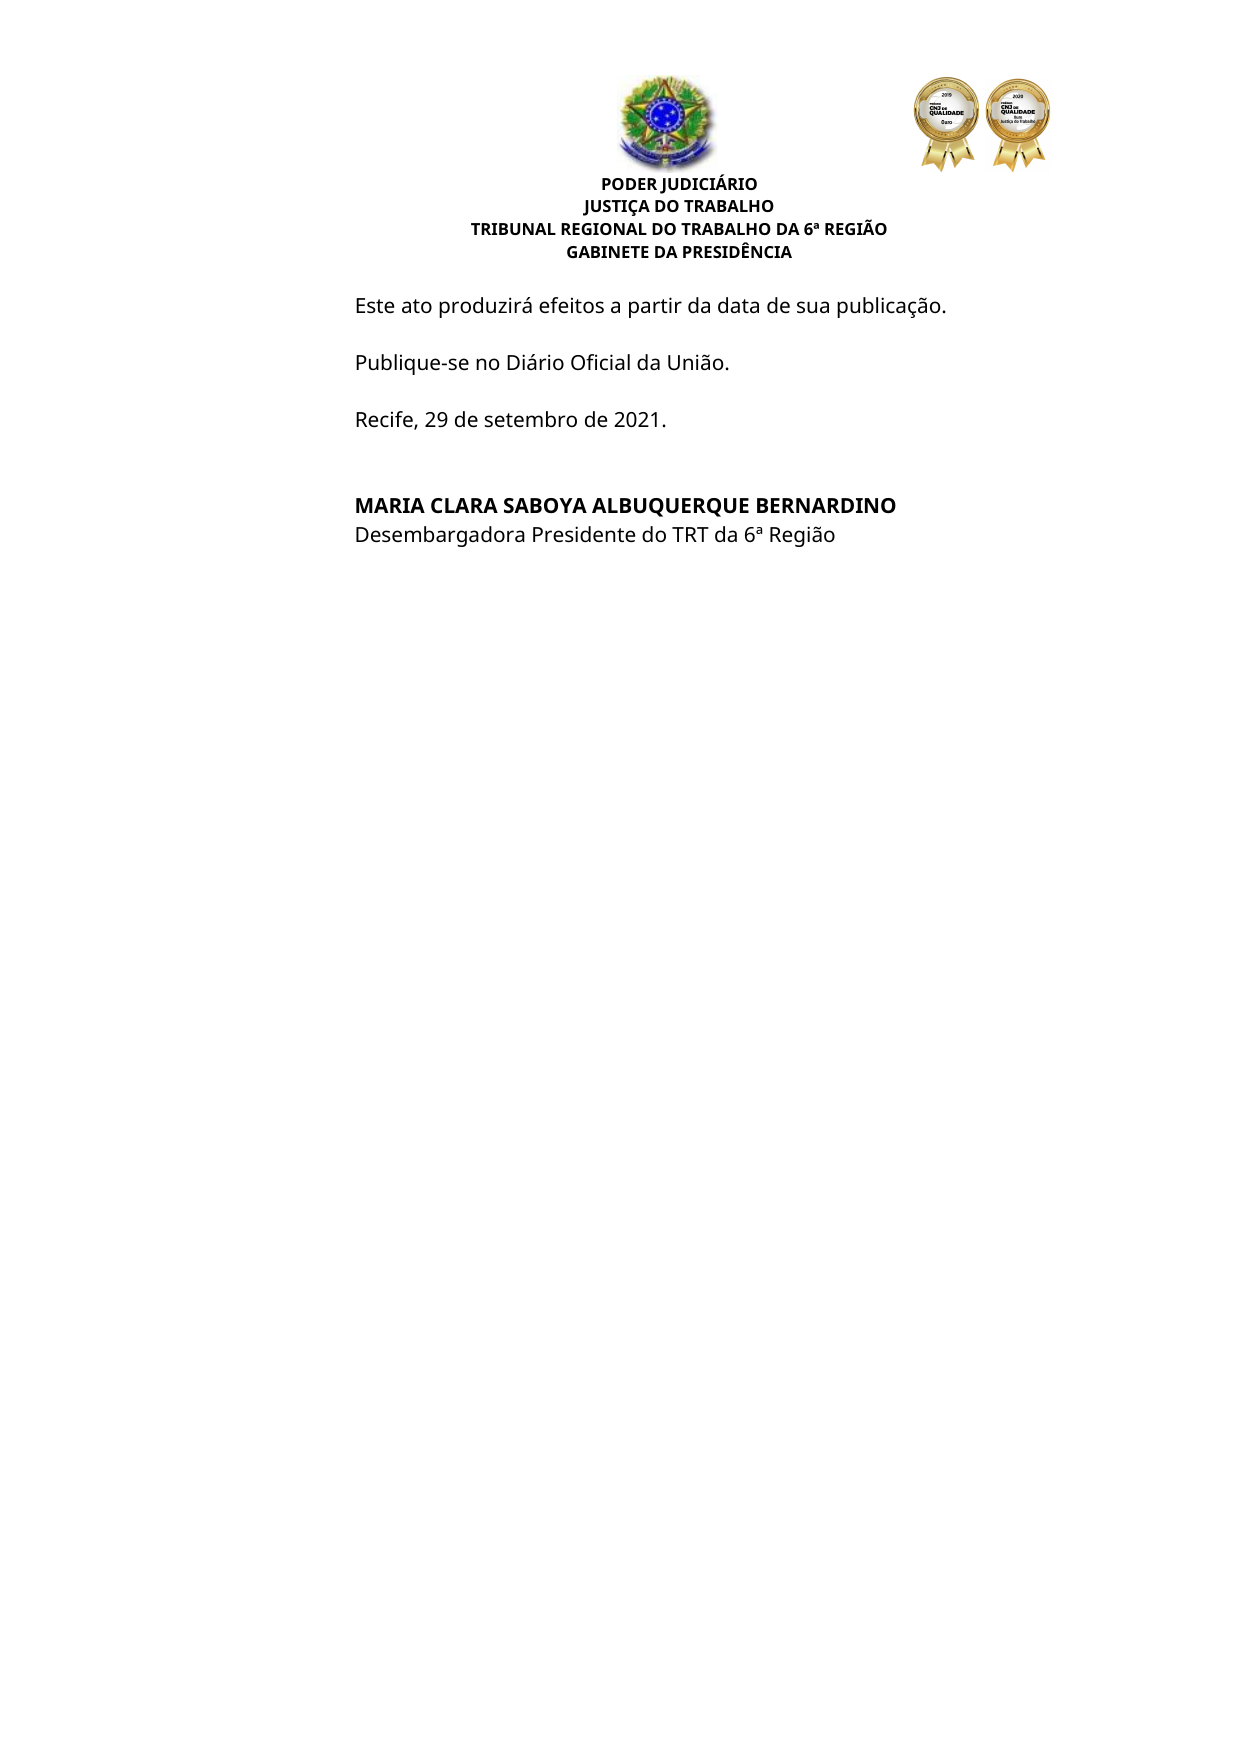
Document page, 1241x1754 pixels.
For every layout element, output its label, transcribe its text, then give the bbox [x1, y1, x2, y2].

text Este ato produzirá efeitos a partir da data de sua publicação. [207, 292, 1152, 320]
picture [616, 75, 718, 173]
picture [913, 76, 979, 173]
text MARIA CLARA SABOYA ALBUQUERQUE BERNARDINO [280, 491, 1152, 520]
picture [985, 78, 1051, 173]
text Desembargadora Presidente do TRT da 6ª Região [281, 520, 1152, 548]
text Publique-se no Diário Oficial da União. [207, 348, 1152, 377]
text Recife, 29 de setembro de 2021. [207, 405, 1152, 434]
